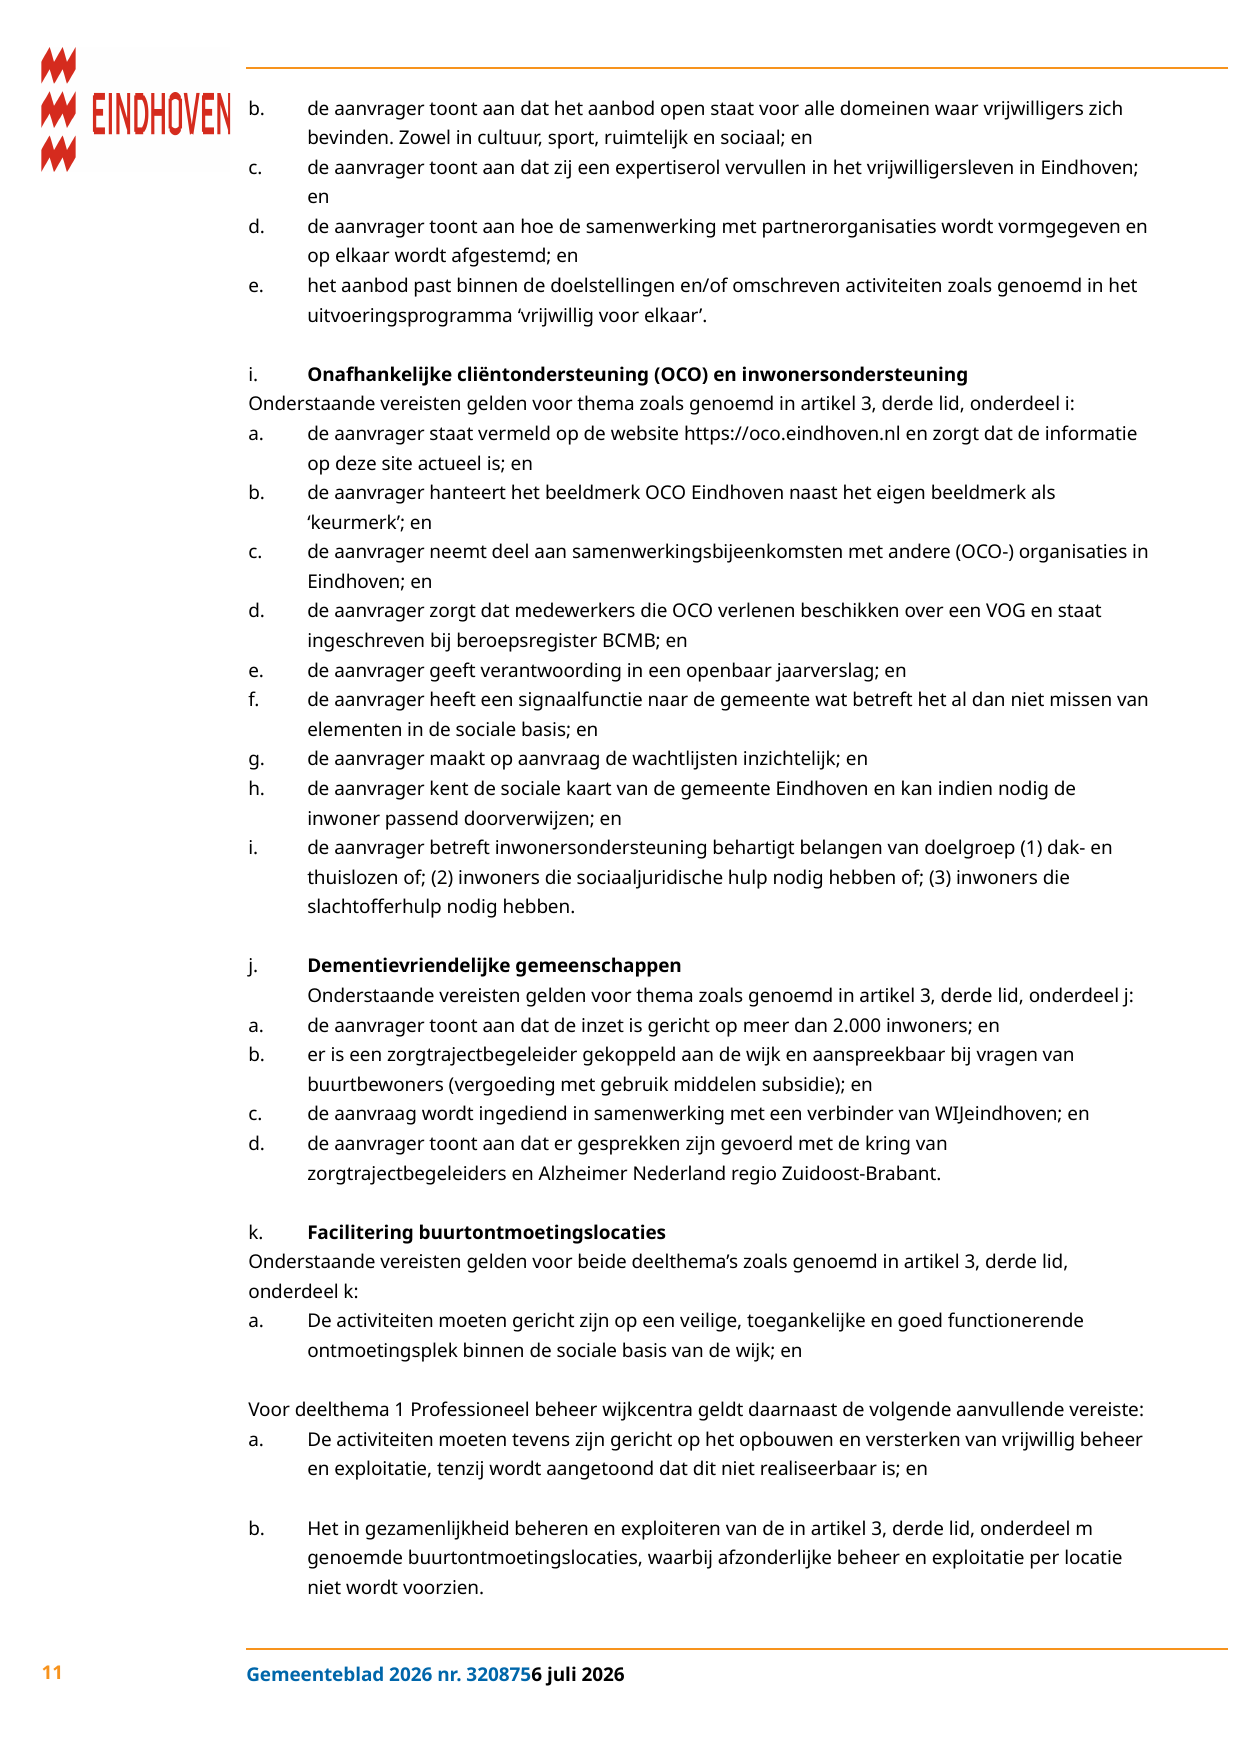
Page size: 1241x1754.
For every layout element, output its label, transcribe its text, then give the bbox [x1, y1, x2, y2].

list de aanvrager toont aan dat het aanbod open staat voor alle domeinen waar vrijwilligers zich bevinden. Zowel in cultuur, sport, ruimtelijk en sociaal; en [248, 95, 1152, 150]
list Facilitering buurtontmoetingslocaties [248, 1219, 1152, 1245]
list Onafhankelijke cliëntondersteuning (OCO) en inwonersondersteuning [248, 361, 1152, 387]
list de aanvrager toont aan dat de inzet is gericht op meer dan 2.000 inwoners; en [248, 1012, 1152, 1038]
list De activiteiten moeten tevens zijn gericht op het opbouwen en versterken van vrijwillig beheer en exploitatie, tenzij wordt aangetoond dat dit niet realiseerbaar is; en [248, 1426, 1152, 1481]
list De activiteiten moeten gericht zijn op een veilige, toegankelijke en goed functionerende ontmoetingsplek binnen de sociale basis van de wijk; en [248, 1308, 1152, 1363]
list de aanvrager toont aan dat zij een expertiserol vervullen in het vrijwilligersleven in Eindhoven; en [248, 154, 1152, 209]
list de aanvraag wordt ingediend in samenwerking met een verbinder van WIJeindhoven; en [248, 1101, 1152, 1126]
list de aanvrager hanteert het beeldmerk OCO Eindhoven naast het eigen beeldmerk als ‘keurmerk’; en [248, 479, 1152, 535]
text Voor deelthema 1 Professioneel beheer wijkcentra geldt daarnaast de volgende aanvullende vereiste: [248, 1396, 1152, 1422]
picture [41, 47, 231, 172]
text Onderstaande vereisten gelden voor beide deelthema’s zoals genoemd in artikel 3, derde lid, onderdeel k: [248, 1248, 1152, 1304]
list de aanvrager betreft inwonersondersteuning behartigt belangen van doelgroep (1) dak- en thuislozen of; (2) inwoners die sociaaljuridische hulp nodig hebben of; (3) inwoners die slachtofferhulp nodig hebben. [248, 834, 1152, 919]
list Het in gezamenlijkheid beheren en exploiteren van de in artikel 3, derde lid, onderdeel m genoemde buurtontmoetingslocaties, waarbij afzonderlijke beheer en exploitatie per locatie niet wordt voorzien. [248, 1515, 1152, 1600]
list de aanvrager heeft een signaalfunctie naar de gemeente wat betreft het al dan niet missen van elementen in de sociale basis; en [248, 686, 1152, 742]
list de aanvrager zorgt dat medewerkers die OCO verlenen beschikken over een VOG en staat ingeschreven bij beroepsregister BCMB; en [248, 598, 1152, 653]
list de aanvrager maakt op aanvraag de wachtlijsten inzichtelijk; en [248, 746, 1152, 771]
list de aanvrager toont aan hoe de samenwerking met partnerorganisaties wordt vormgegeven en op elkaar wordt afgestemd; en [248, 213, 1152, 268]
list de aanvrager staat vermeld op de website https://oco.eindhoven.nl en zorgt dat de informatie op deze site actueel is; en [248, 420, 1152, 476]
list er is een zorgtrajectbegeleider gekoppeld aan de wijk en aanspreekbaar bij vragen van buurtbewoners (vergoeding met gebruik middelen subsidie); en [248, 1041, 1152, 1097]
list de aanvrager toont aan dat er gesprekken zijn gevoerd met de kring van zorgtrajectbegeleiders en Alzheimer Nederland regio Zuidoost-Brabant. [248, 1130, 1152, 1186]
text Onderstaande vereisten gelden voor thema zoals genoemd in artikel 3, derde lid, onderdeel i: [248, 391, 1152, 416]
list de aanvrager neemt deel aan samenwerkingsbijeenkomsten met andere (OCO-) organisaties in Eindhoven; en [248, 538, 1152, 594]
list Dementievriendelijke gemeenschappen [248, 953, 1152, 978]
list de aanvrager kent de sociale kaart van de gemeente Eindhoven en kan indien nodig de inwoner passend doorverwijzen; en [248, 775, 1152, 831]
list de aanvrager geeft verantwoording in een openbaar jaarverslag; en [248, 657, 1152, 683]
list Onderstaande vereisten gelden voor thema zoals genoemd in artikel 3, derde lid, onderdeel j: [248, 982, 1152, 1008]
list het aanbod past binnen de doelstellingen en/of omschreven activiteiten zoals genoemd in het uitvoeringsprogramma ‘vrijwillig voor elkaar’. [248, 272, 1152, 328]
